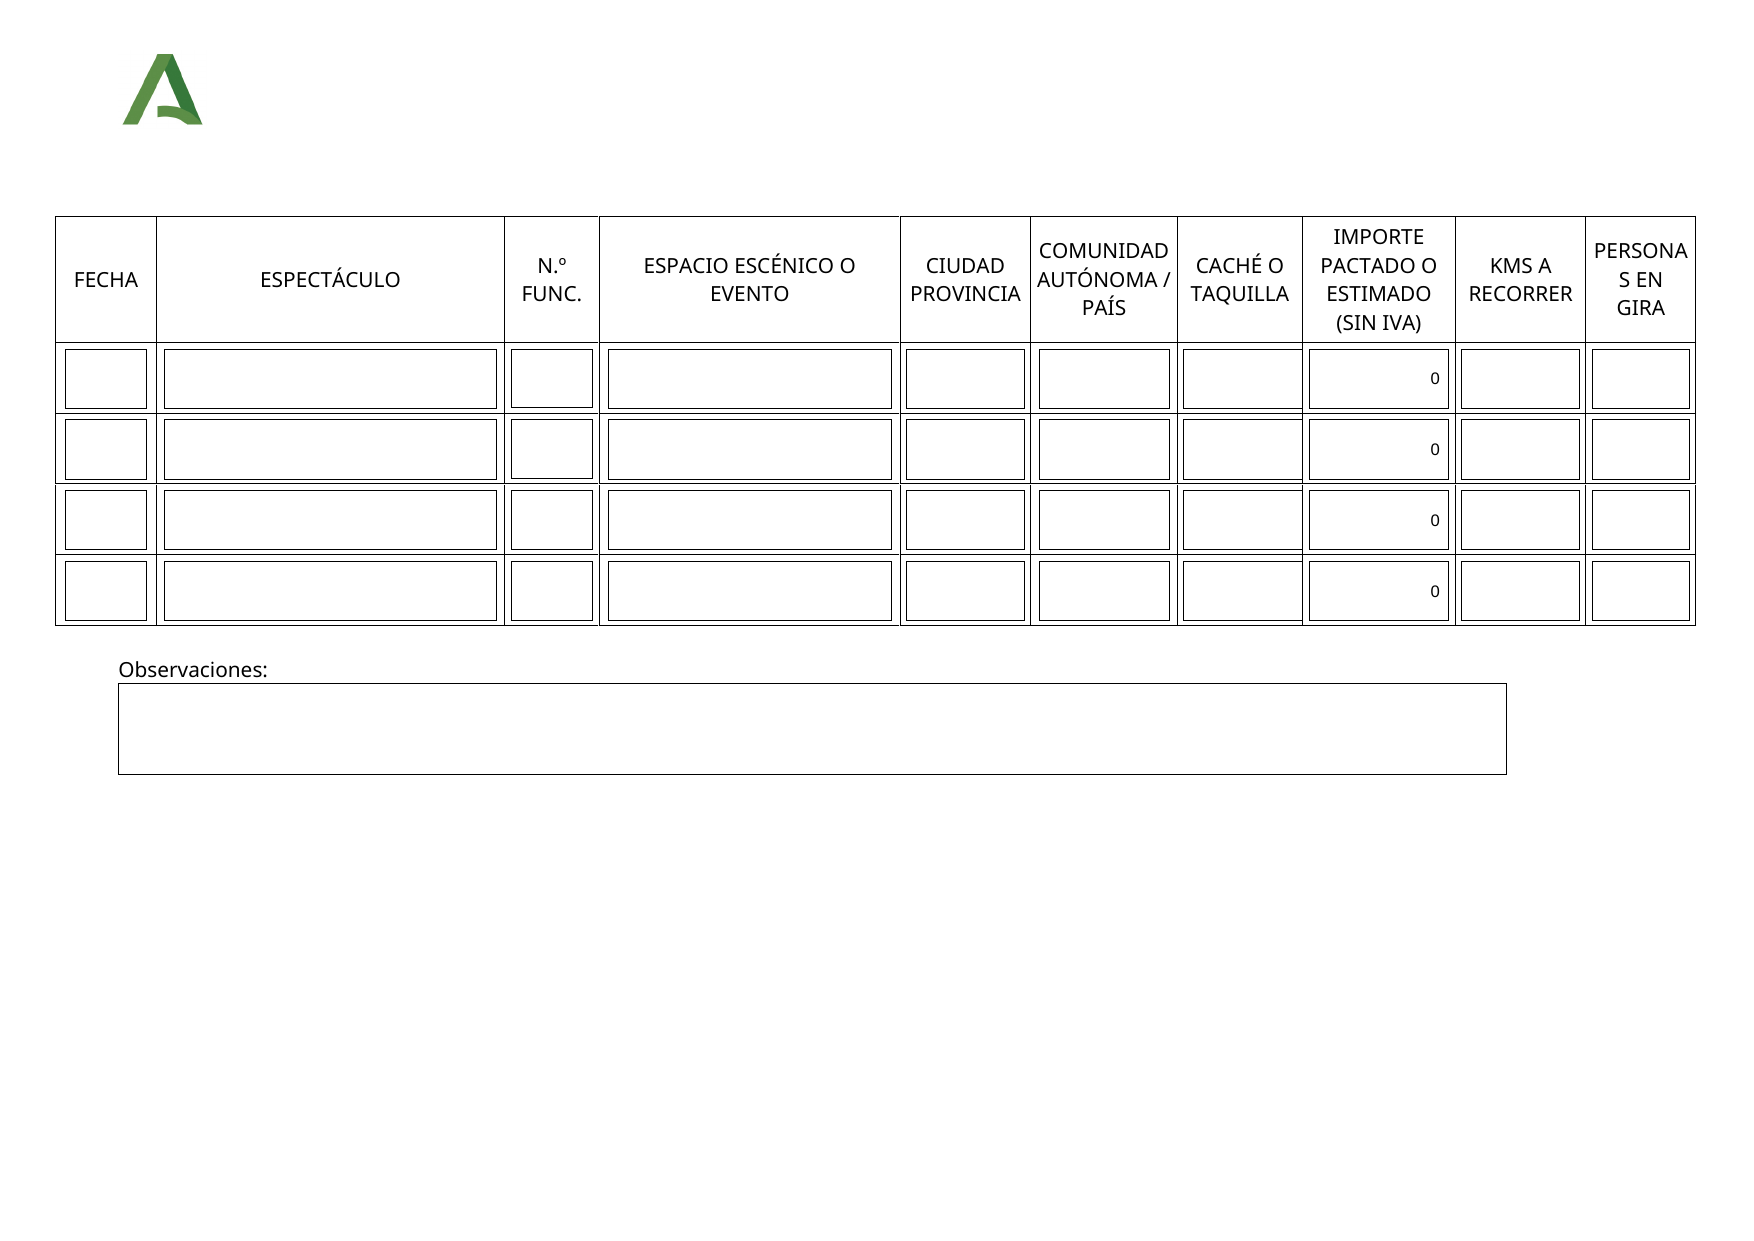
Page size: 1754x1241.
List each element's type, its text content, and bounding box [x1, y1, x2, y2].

table_cell [901, 343, 1030, 413]
table_cell [1303, 485, 1455, 554]
table_cell [1586, 485, 1695, 554]
table_header ESPACIO ESCÉNICO O EVENTO [600, 217, 899, 342]
picture [118, 50, 207, 129]
table_header FECHA [56, 217, 156, 342]
table_cell [1178, 343, 1302, 413]
table_cell [1178, 555, 1302, 625]
table_cell [1178, 414, 1302, 483]
table_header CACHÉ O TAQUILLA [1178, 217, 1302, 342]
table_cell [1456, 485, 1585, 554]
table_cell [157, 555, 504, 625]
table_cell [56, 555, 156, 625]
table_cell [1303, 343, 1455, 413]
table_header COMUNIDAD AUTÓNOMA / PAÍS [1031, 217, 1177, 342]
table_cell [600, 414, 899, 483]
table_cell [1031, 414, 1177, 483]
table_header PERSONAS EN GIRA [1586, 217, 1695, 342]
table_cell [505, 343, 598, 413]
table_cell [1456, 414, 1585, 483]
table_cell [56, 343, 156, 413]
table_cell [1031, 343, 1177, 413]
table_cell [1178, 485, 1302, 554]
table_cell [505, 485, 598, 554]
table_cell [505, 555, 598, 625]
table_cell [1031, 555, 1177, 625]
table_cell [157, 414, 504, 483]
table_header CIUDAD PROVINCIA [901, 217, 1030, 342]
table_cell [1586, 414, 1695, 483]
table_cell [1586, 555, 1695, 625]
table_header IMPORTE PACTADO O ESTIMADO (SIN IVA) [1303, 217, 1455, 342]
table_cell [600, 343, 899, 413]
table_cell [1456, 555, 1585, 625]
table_header ESPECTÁCULO [157, 217, 504, 342]
table_cell [901, 414, 1030, 483]
table_cell [600, 485, 899, 554]
table_cell [600, 555, 899, 625]
table_cell [157, 485, 504, 554]
table_cell [1456, 343, 1585, 413]
table_cell [901, 485, 1030, 554]
text Observaciones: [118, 655, 1636, 683]
table_header KMS A RECORRER [1456, 217, 1585, 342]
table_cell [1303, 414, 1455, 483]
table_cell [1031, 485, 1177, 554]
table_cell [1586, 343, 1695, 413]
table_cell [505, 414, 598, 483]
table_cell [56, 485, 156, 554]
table_cell [56, 414, 156, 483]
table_header N.º FUNC. [505, 217, 598, 342]
table_cell [157, 343, 504, 413]
table_cell [1303, 555, 1455, 625]
table_cell [901, 555, 1030, 625]
